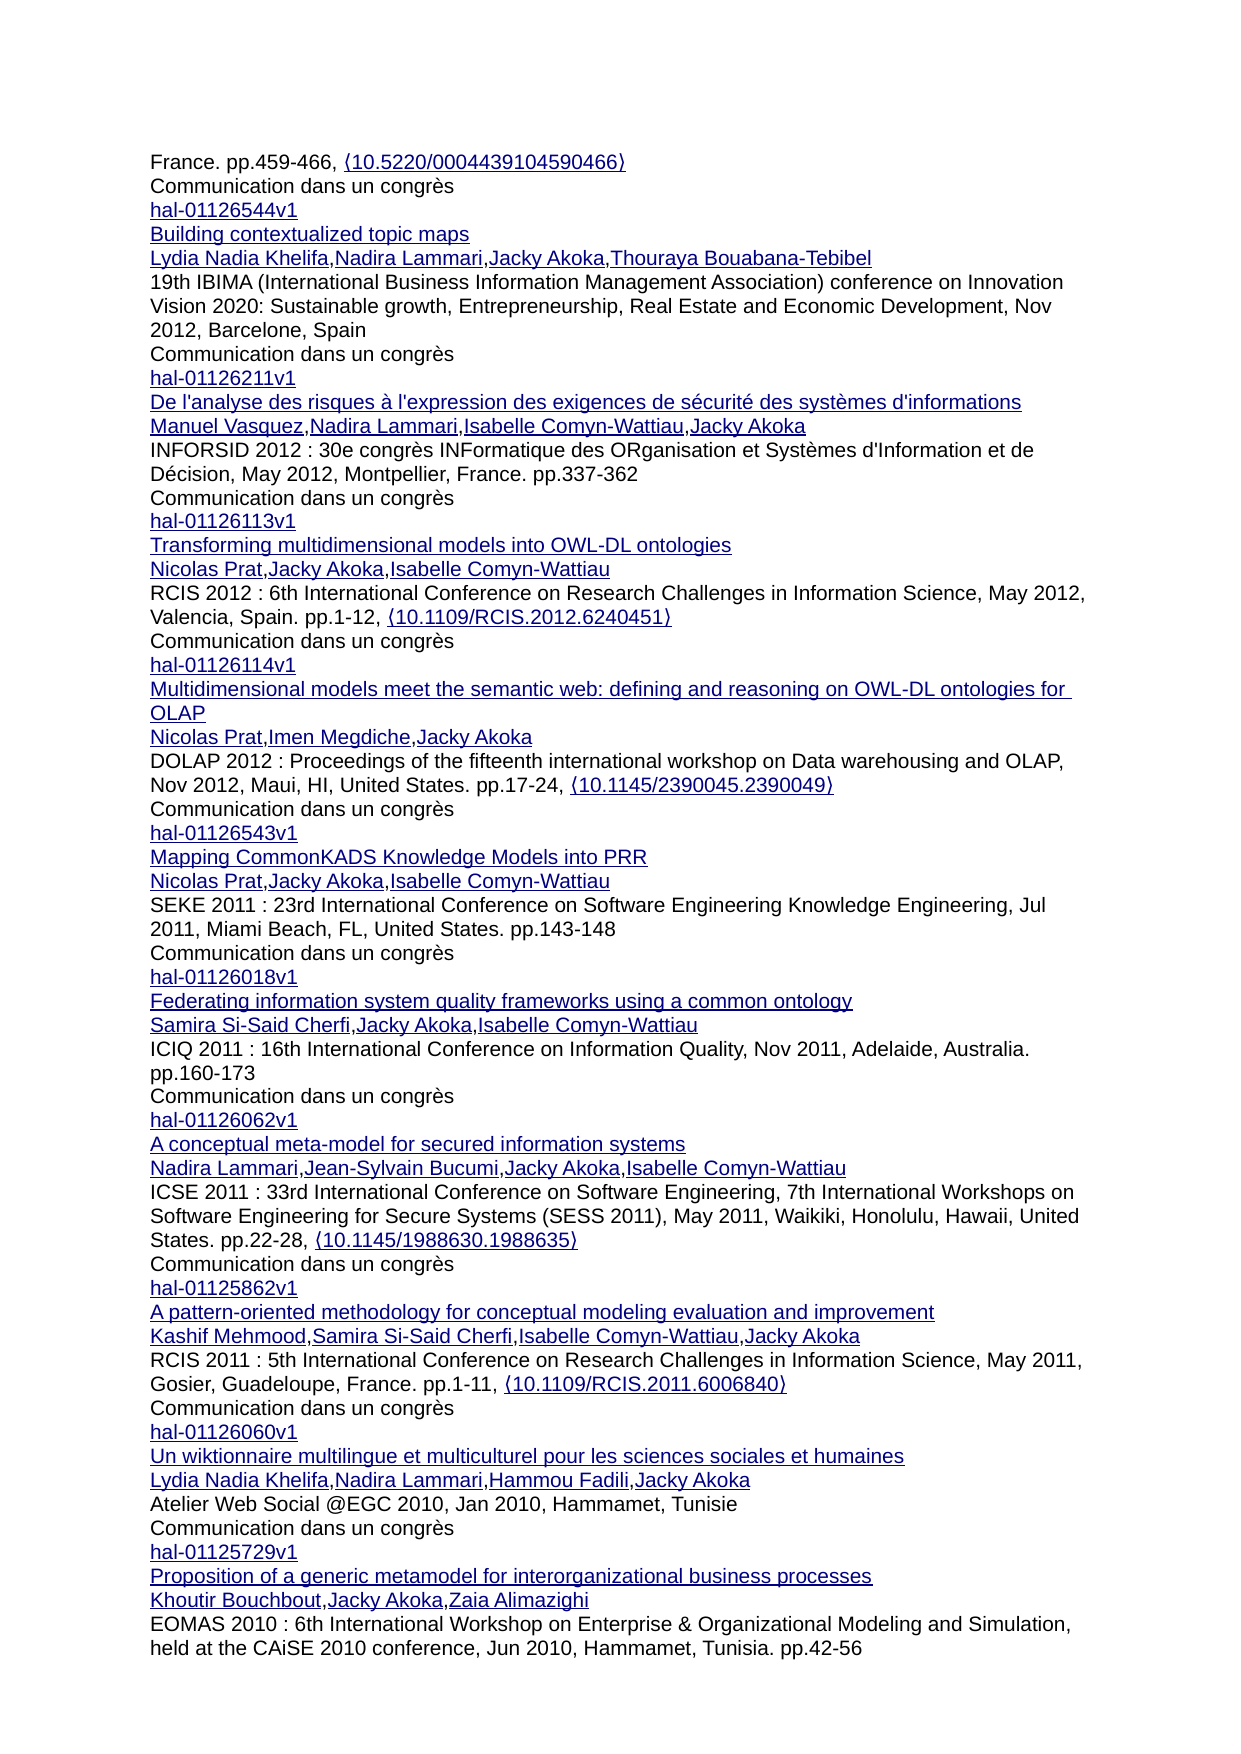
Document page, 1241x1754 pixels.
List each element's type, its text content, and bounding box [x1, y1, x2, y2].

table_cell A conceptual meta-model for secured information systems Nadira Lammari,Jean-Sylvain Bucumi,Jacky Akoka,Isabelle Comyn-Wattiau ICSE 2011 : 33rd International Conference on Software Engineering, 7th International Workshops on Software Engineering for Secure Systems (SESS 2011), May 2011, Waikiki, Honolulu, Hawaii, United States. pp.22-28, ⟨10.1145/1988630.1988635⟩ Communication dans un congrès hal-01125862v1 [150, 1132, 1090, 1300]
table_cell Proposition of a generic metamodel for interorganizational business processes Khoutir Bouchbout,Jacky Akoka,Zaia Alimazighi EOMAS 2010 : 6th International Workshop on Enterprise & Organizational Modeling and Simulation, held at the CAiSE 2010 conference, Jun 2010, Hammamet, Tunisia. pp.42-56 [150, 1564, 1090, 1659]
table_cell France. pp.459-466, ⟨10.5220/0004439104590466⟩ Communication dans un congrès hal-01126544v1 [150, 150, 1090, 222]
table_cell Building contextualized topic maps Lydia Nadia Khelifa,Nadira Lammari,Jacky Akoka,Thouraya Bouabana-Tebibel 19th IBIMA (International Business Information Management Association) conference on Innovation Vision 2020: Sustainable growth, Entrepreneurship, Real Estate and Economic Development, Nov 2012, Barcelone, Spain Communication dans un congrès hal-01126211v1 [150, 222, 1090, 389]
table_cell Federating information system quality frameworks using a common ontology Samira Si-Said Cherfi,Jacky Akoka,Isabelle Comyn-Wattiau ICIQ 2011 : 16th International Conference on Information Quality, Nov 2011, Adelaide, Australia. pp.160-173 Communication dans un congrès hal-01126062v1 [150, 989, 1090, 1132]
table_cell Multidimensional models meet the semantic web: defining and reasoning on OWL-DL ontologies for OLAP Nicolas Prat,Imen Megdiche,Jacky Akoka DOLAP 2012 : Proceedings of the fifteenth international workshop on Data warehousing and OLAP, Nov 2012, Maui, HI, United States. pp.17-24, ⟨10.1145/2390045.2390049⟩ Communication dans un congrès hal-01126543v1 [150, 677, 1090, 845]
table_cell Un wiktionnaire multilingue et multiculturel pour les sciences sociales et humaines Lydia Nadia Khelifa,Nadira Lammari,Hammou Fadili,Jacky Akoka Atelier Web Social @EGC 2010, Jan 2010, Hammamet, Tunisie Communication dans un congrès hal-01125729v1 [150, 1444, 1090, 1563]
table_cell Transforming multidimensional models into OWL-DL ontologies Nicolas Prat,Jacky Akoka,Isabelle Comyn-Wattiau RCIS 2012 : 6th International Conference on Research Challenges in Information Science, May 2012, Valencia, Spain. pp.1-12, ⟨10.1109/RCIS.2012.6240451⟩ Communication dans un congrès hal-01126114v1 [150, 533, 1090, 677]
table_cell A pattern-oriented methodology for conceptual modeling evaluation and improvement Kashif Mehmood,Samira Si-Said Cherfi,Isabelle Comyn-Wattiau,Jacky Akoka RCIS 2011 : 5th International Conference on Research Challenges in Information Science, May 2011, Gosier, Guadeloupe, France. pp.1-11, ⟨10.1109/RCIS.2011.6006840⟩ Communication dans un congrès hal-01126060v1 [150, 1300, 1090, 1444]
table_cell De l'analyse des risques à l'expression des exigences de sécurité des systèmes d'informations Manuel Vasquez,Nadira Lammari,Isabelle Comyn-Wattiau,Jacky Akoka INFORSID 2012 : 30e congrès INFormatique des ORganisation et Systèmes d'Information et de Décision, May 2012, Montpellier, France. pp.337-362 Communication dans un congrès hal-01126113v1 [150, 390, 1090, 533]
table_cell Mapping CommonKADS Knowledge Models into PRR Nicolas Prat,Jacky Akoka,Isabelle Comyn-Wattiau SEKE 2011 : 23rd International Conference on Software Engineering Knowledge Engineering, Jul 2011, Miami Beach, FL, United States. pp.143-148 Communication dans un congrès hal-01126018v1 [150, 845, 1090, 988]
